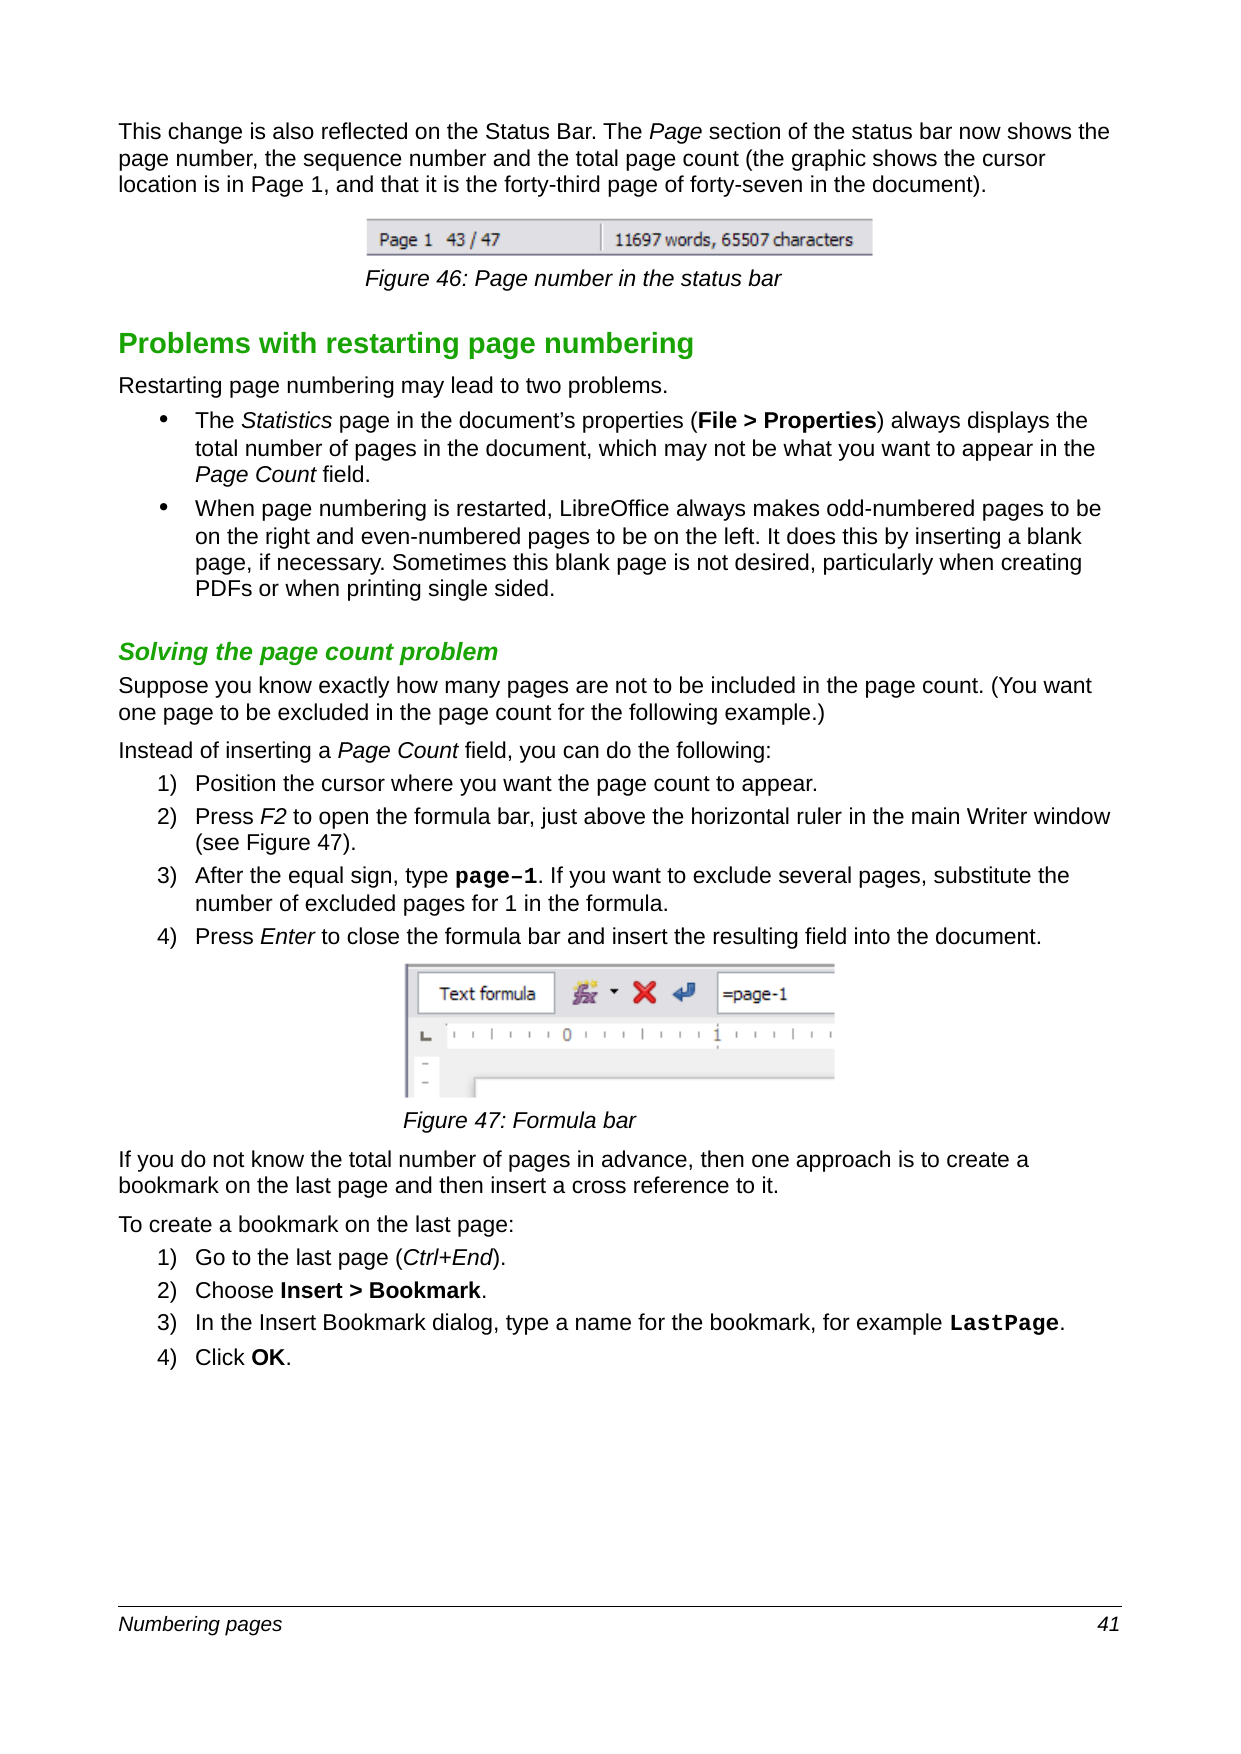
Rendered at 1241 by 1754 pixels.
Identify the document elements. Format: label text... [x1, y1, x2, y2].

text Suppose you know exactly how many pages are not to be included in the page count. (You want one page to be excluded in the page count for the following example.) [118, 672, 1122, 725]
list In the Insert Bookmark dialog, type a name for the bookmark, for example LastPage. [177, 1309, 1122, 1337]
list Click OK. [177, 1344, 1122, 1370]
list Choose Insert > Bookmark. [177, 1277, 1122, 1303]
list Press F2 to open the formula bar, just above the horizontal ruler in the main Writer window (see Figure 47). [177, 803, 1122, 856]
text This change is also reflected on the Status Bar. The Page section of the status bar now shows the page number, the sequence number and the total page count (the graphic shows the cursor location is in Page 1, and that it is the forty-third page of forty-seven in the document). [118, 118, 1122, 197]
list To create a bookmark on the last page: [118, 1211, 1122, 1237]
list After the equal sign, type page–1. If you want to exclude several pages, substitute the number of excluded pages for 1 in the formula. [177, 862, 1122, 917]
text If you do not know the total number of pages in advance, then one approach is to create a bookmark on the last page and then insert a cross reference to it. [118, 1146, 1122, 1199]
list Go to the last page (Ctrl+End). [177, 1244, 1122, 1270]
subtitle Solving the page count problem [118, 637, 1122, 666]
text Figure 47: Formula bar [403, 1107, 837, 1133]
list When page numbering is restarted, LibreOffice always makes odd-numbered pages to be on the right and even-numbered pages to be on the left. It does this by inserting a blank page, if necessary. Sometimes this blank page is not desired, particularly when creating PDFs or when printing single sided. [156, 493, 1122, 602]
text Figure 46: Page number in the status bar [365, 265, 876, 291]
subtitle Problems with restarting page numbering [118, 327, 1122, 360]
picture [364, 216, 876, 259]
list Position the cursor where you want the page count to appear. [177, 770, 1122, 797]
list The Statistics page in the document’s properties (File > Properties) always displays the total number of pages in the document, which may not be what you want to appear in the Page Count field. [156, 405, 1122, 487]
list Instead of inserting a Page Count field, you can do the following: [118, 737, 1122, 764]
picture [402, 961, 838, 1101]
list Press Enter to close the formula bar and insert the resulting field into the document. [177, 923, 1122, 949]
list Restarting page numbering may lead to two problems. [118, 372, 1122, 399]
